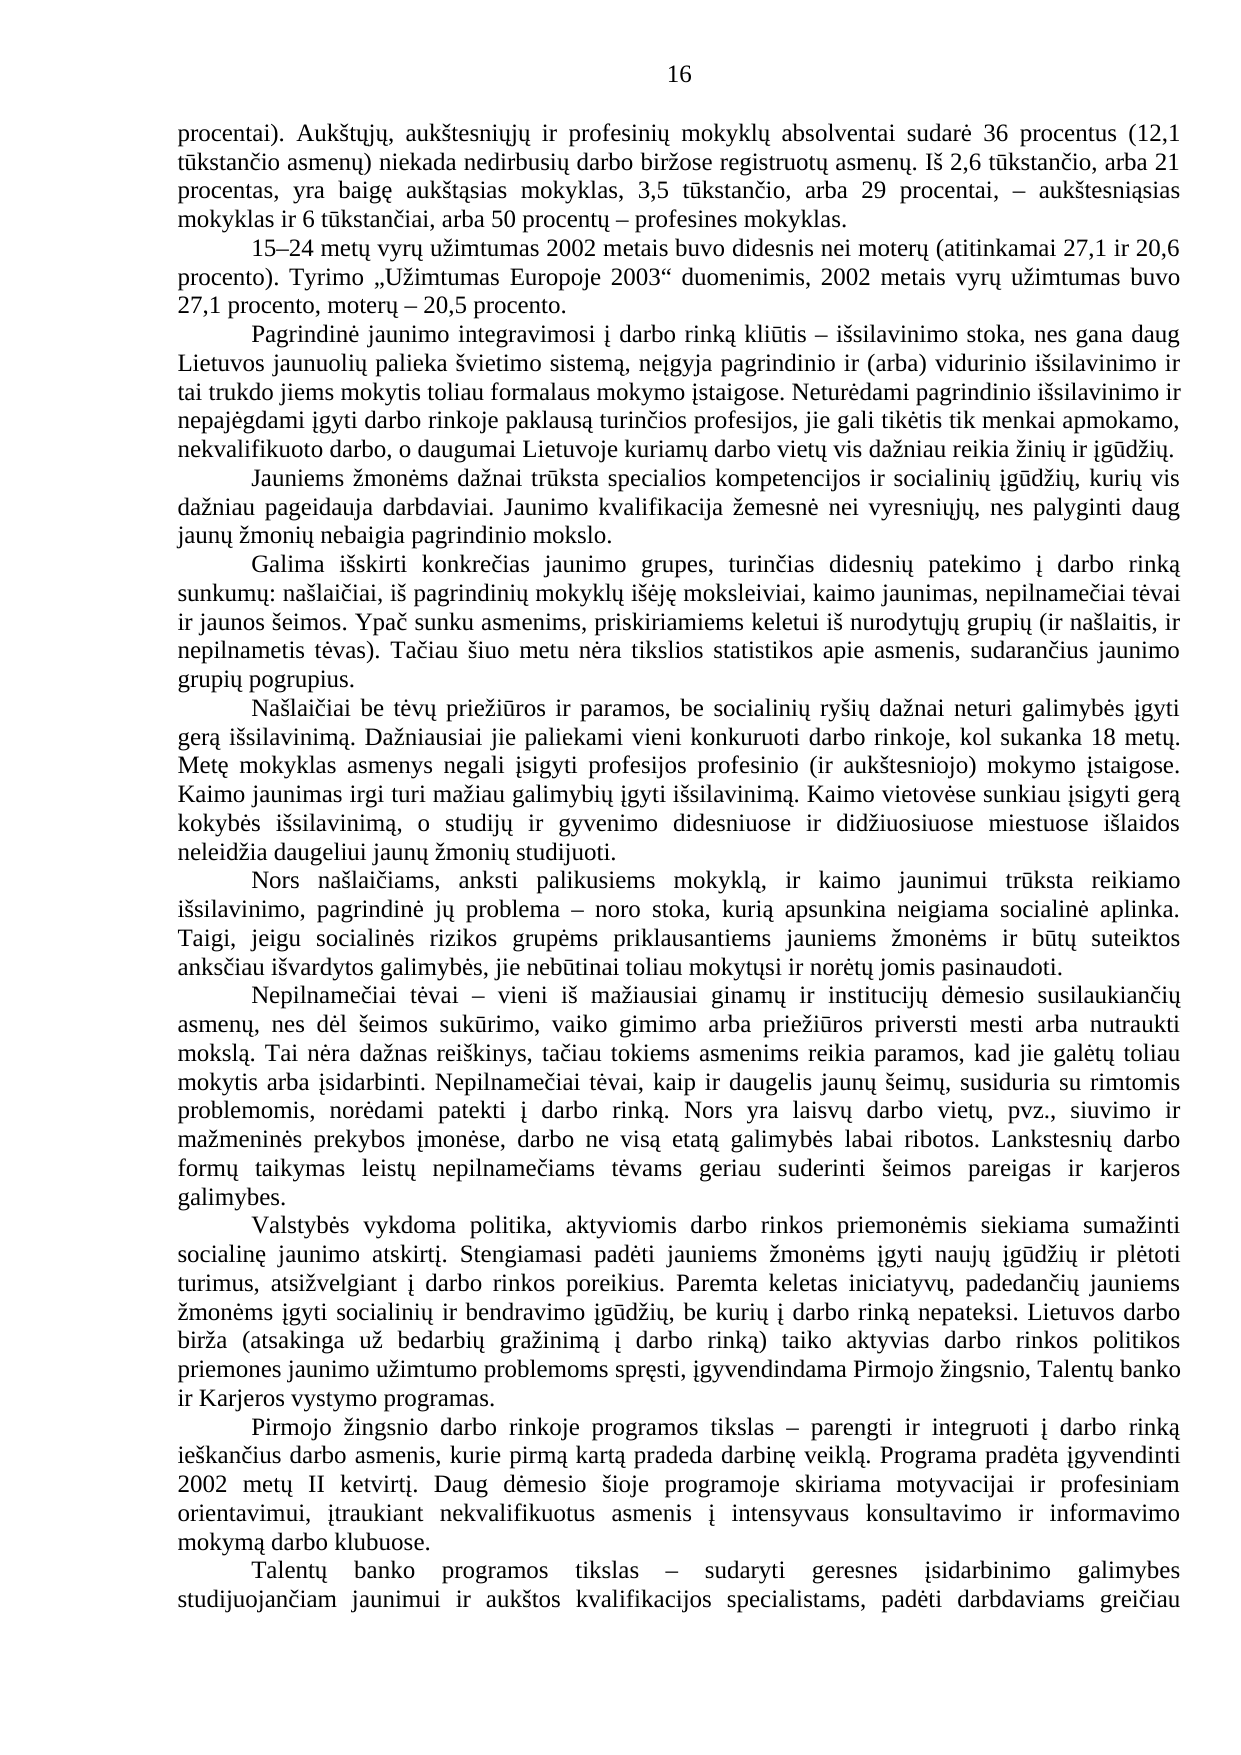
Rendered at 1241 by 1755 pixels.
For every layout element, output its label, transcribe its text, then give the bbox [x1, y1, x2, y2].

text Jauniems žmonėms dažnai trūksta specialios kompetencijos ir socialinių įgūdžių, kurių vis dažniau pageidauja darbdaviai. Jaunimo kvalifikacija žemesnė nei vyresniųjų, nes palyginti daug jaunų žmonių nebaigia pagrindinio mokslo. [177, 463, 1181, 549]
text Pirmojo žingsnio darbo rinkoje programos tikslas – parengti ir integruoti į darbo rinką ieškančius darbo asmenis, kurie pirmą kartą pradeda darbinę veiklą. Programa pradėta įgyvendinti 2002 metų II ketvirtį. Daug dėmesio šioje programoje skiriama motyvacijai ir profesiniam orientavimui, įtraukiant nekvalifikuotus asmenis į intensyvaus konsultavimo ir informavimo mokymą darbo klubuose. [177, 1412, 1181, 1556]
text Galima išskirti konkrečias jaunimo grupes, turinčias didesnių patekimo į darbo rinką sunkumų: našlaičiai, iš pagrindinių mokyklų išėję moksleiviai, kaimo jaunimas, nepilnamečiai tėvai ir jaunos šeimos. Ypač sunku asmenims, priskiriamiems keletui iš nurodytųjų grupių (ir našlaitis, ir nepilnametis tėvas). Tačiau šiuo metu nėra tikslios statistikos apie asmenis, sudarančius jaunimo grupių pogrupius. [177, 549, 1181, 693]
text 15–24 metų vyrų užimtumas 2002 metais buvo didesnis nei moterų (atitinkamai 27,1 ir 20,6 procento). Tyrimo „Užimtumas Europoje 2003“ duomenimis, 2002 metais vyrų užimtumas buvo 27,1 procento, moterų – 20,5 procento. [177, 233, 1181, 319]
text procentai). Aukštųjų, aukštesniųjų ir profesinių mokyklų absolventai sudarė 36 procentus (12,1 tūkstančio asmenų) niekada nedirbusių darbo biržose registruotų asmenų. Iš 2,6 tūkstančio, arba 21 procentas, yra baigę aukštąsias mokyklas, 3,5 tūkstančio, arba 29 procentai, – aukštesniąsias mokyklas ir 6 tūkstančiai, arba 50 procentų – profesines mokyklas. [177, 118, 1181, 233]
text Našlaičiai be tėvų priežiūros ir paramos, be socialinių ryšių dažnai neturi galimybės įgyti gerą išsilavinimą. Dažniausiai jie paliekami vieni konkuruoti darbo rinkoje, kol sukanka 18 metų. Metę mokyklas asmenys negali įsigyti profesijos profesinio (ir aukštesniojo) mokymo įstaigose. Kaimo jaunimas irgi turi mažiau galimybių įgyti išsilavinimą. Kaimo vietovėse sunkiau įsigyti gerą kokybės išsilavinimą, o studijų ir gyvenimo didesniuose ir didžiuosiuose miestuose išlaidos neleidžia daugeliui jaunų žmonių studijuoti. [177, 693, 1181, 866]
text Nors našlaičiams, anksti palikusiems mokyklą, ir kaimo jaunimui trūksta reikiamo išsilavinimo, pagrindinė jų problema – noro stoka, kurią apsunkina neigiama socialinė aplinka. Taigi, jeigu socialinės rizikos grupėms priklausantiems jauniems žmonėms ir būtų suteiktos anksčiau išvardytos galimybės, jie nebūtinai toliau mokytųsi ir norėtų jomis pasinaudoti. [177, 866, 1181, 981]
text Nepilnamečiai tėvai – vieni iš mažiausiai ginamų ir institucijų dėmesio susilaukiančių asmenų, nes dėl šeimos sukūrimo, vaiko gimimo arba priežiūros priversti mesti arba nutraukti mokslą. Tai nėra dažnas reiškinys, tačiau tokiems asmenims reikia paramos, kad jie galėtų toliau mokytis arba įsidarbinti. Nepilnamečiai tėvai, kaip ir daugelis jaunų šeimų, susiduria su rimtomis problemomis, norėdami patekti į darbo rinką. Nors yra laisvų darbo vietų, pvz., siuvimo ir mažmeninės prekybos įmonėse, darbo ne visą etatą galimybės labai ribotos. Lankstesnių darbo formų taikymas leistų nepilnamečiams tėvams geriau suderinti šeimos pareigas ir karjeros galimybes. [177, 981, 1181, 1211]
text Pagrindinė jaunimo integravimosi į darbo rinką kliūtis – išsilavinimo stoka, nes gana daug Lietuvos jaunuolių palieka švietimo sistemą, neįgyja pagrindinio ir (arba) vidurinio išsilavinimo ir tai trukdo jiems mokytis toliau formalaus mokymo įstaigose. Neturėdami pagrindinio išsilavinimo ir nepajėgdami įgyti darbo rinkoje paklausą turinčios profesijos, jie gali tikėtis tik menkai apmokamo, nekvalifikuoto darbo, o daugumai Lietuvoje kuriamų darbo vietų vis dažniau reikia žinių ir įgūdžių. [177, 319, 1181, 463]
text Talentų banko programos tikslas – sudaryti geresnes įsidarbinimo galimybes studijuojančiam jaunimui ir aukštos kvalifikacijos specialistams, padėti darbdaviams greičiau [177, 1556, 1181, 1613]
text Valstybės vykdoma politika, aktyviomis darbo rinkos priemonėmis siekiama sumažinti socialinę jaunimo atskirtį. Stengiamasi padėti jauniems žmonėms įgyti naujų įgūdžių ir plėtoti turimus, atsižvelgiant į darbo rinkos poreikius. Paremta keletas iniciatyvų, padedančių jauniems žmonėms įgyti socialinių ir bendravimo įgūdžių, be kurių į darbo rinką nepateksi. Lietuvos darbo birža (atsakinga už bedarbių gražinimą į darbo rinką) taiko aktyvias darbo rinkos politikos priemones jaunimo užimtumo problemoms spręsti, įgyvendindama Pirmojo žingsnio, Talentų banko ir Karjeros vystymo programas. [177, 1211, 1181, 1412]
